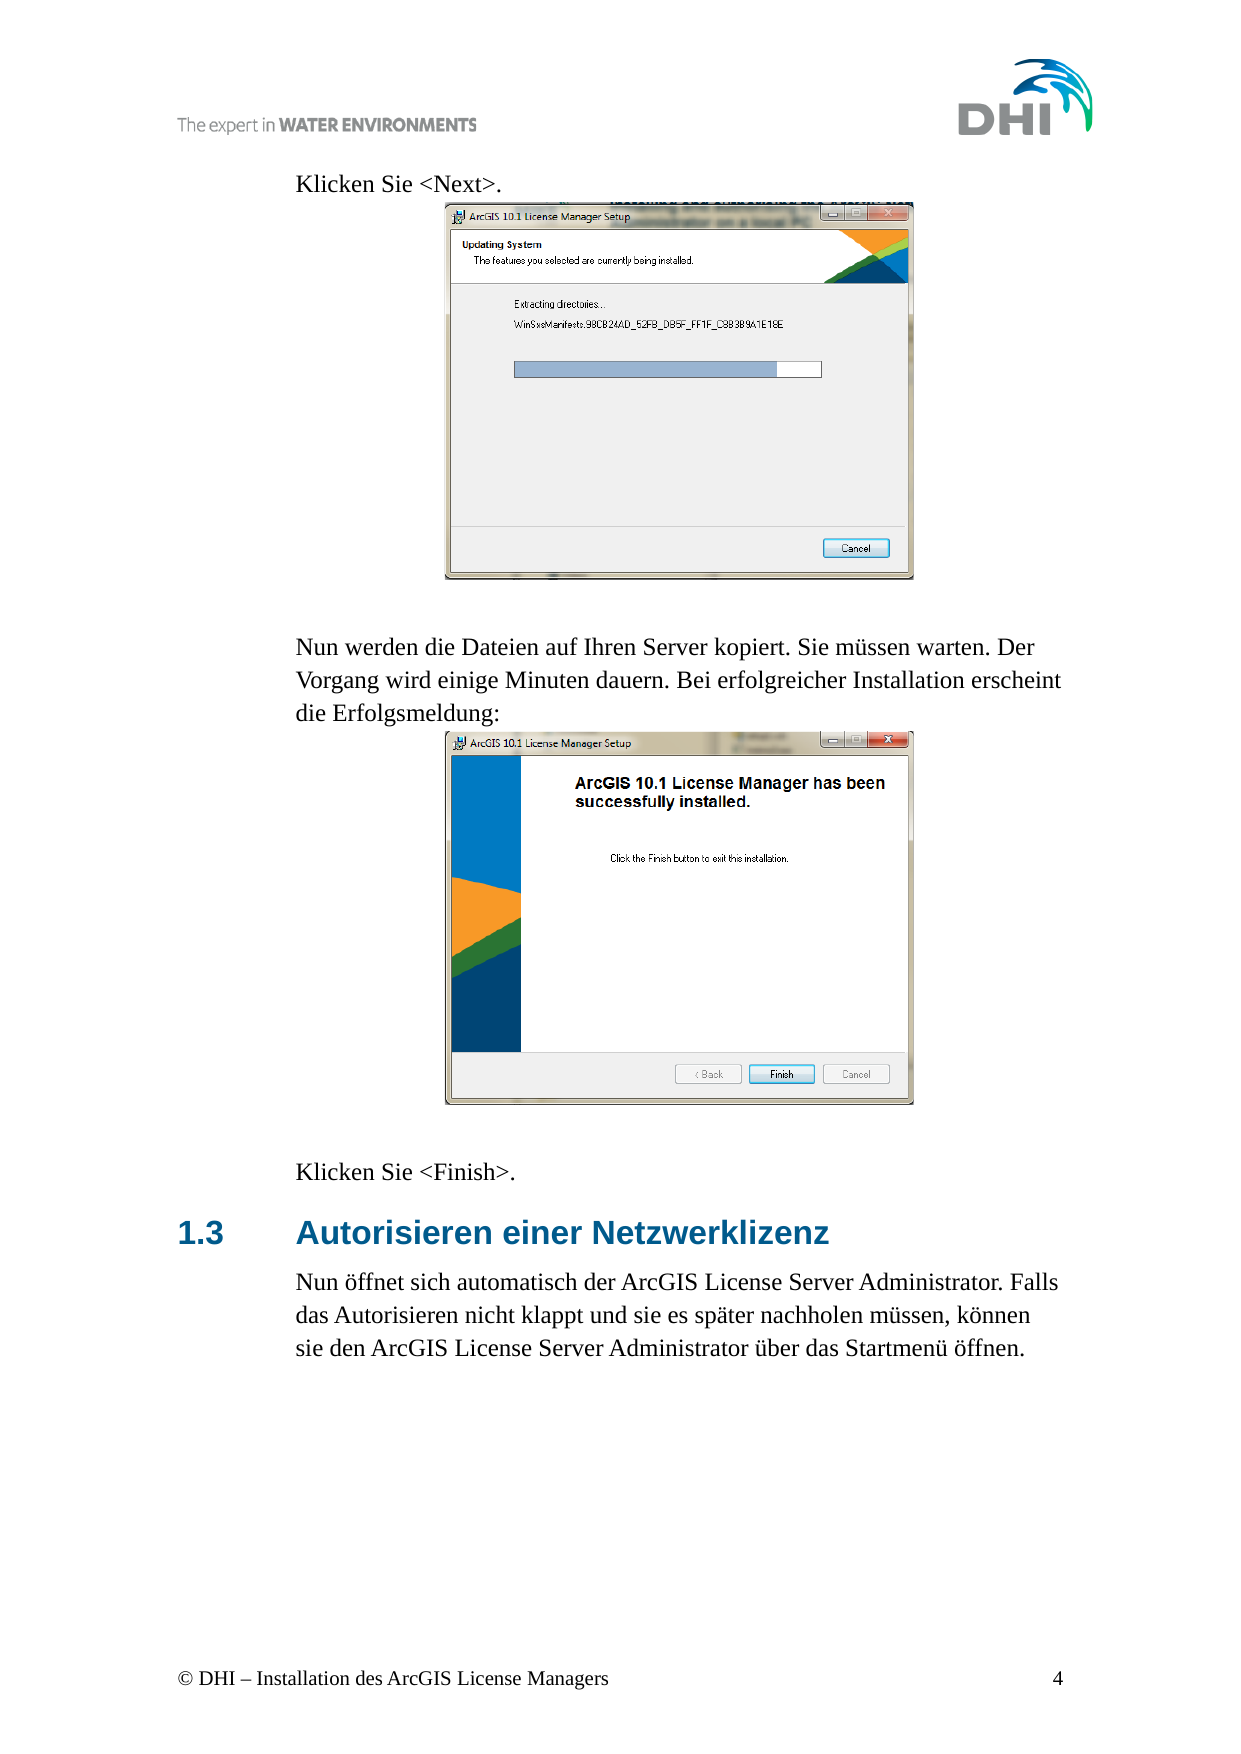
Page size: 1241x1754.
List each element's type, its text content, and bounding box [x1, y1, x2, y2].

picture [177, 117, 477, 135]
text Nun öffnet sich automatisch der ArcGIS License Server Administrator. Falls das Autorisieren nicht klappt und sie es später nachholen müssen, können sie den ArcGIS License Server Administrator über das Startmenü öffnen. [295, 1267, 1063, 1361]
subtitle Autorisieren einer Netzwerklizenz [177, 1213, 1063, 1252]
picture [958, 59, 1093, 135]
picture [444, 202, 914, 580]
text Nun werden die Dateien auf Ihren Server kopiert. Sie müssen warten. Der Vorgang wird einige Minuten dauern. Bei erfolgreicher Installation erscheint die Erfolgsmeldung: [295, 632, 1063, 727]
picture [444, 731, 914, 1105]
text Klicken Sie <Finish>. [295, 1157, 1063, 1185]
text Klicken Sie <Next>. [295, 169, 1063, 198]
